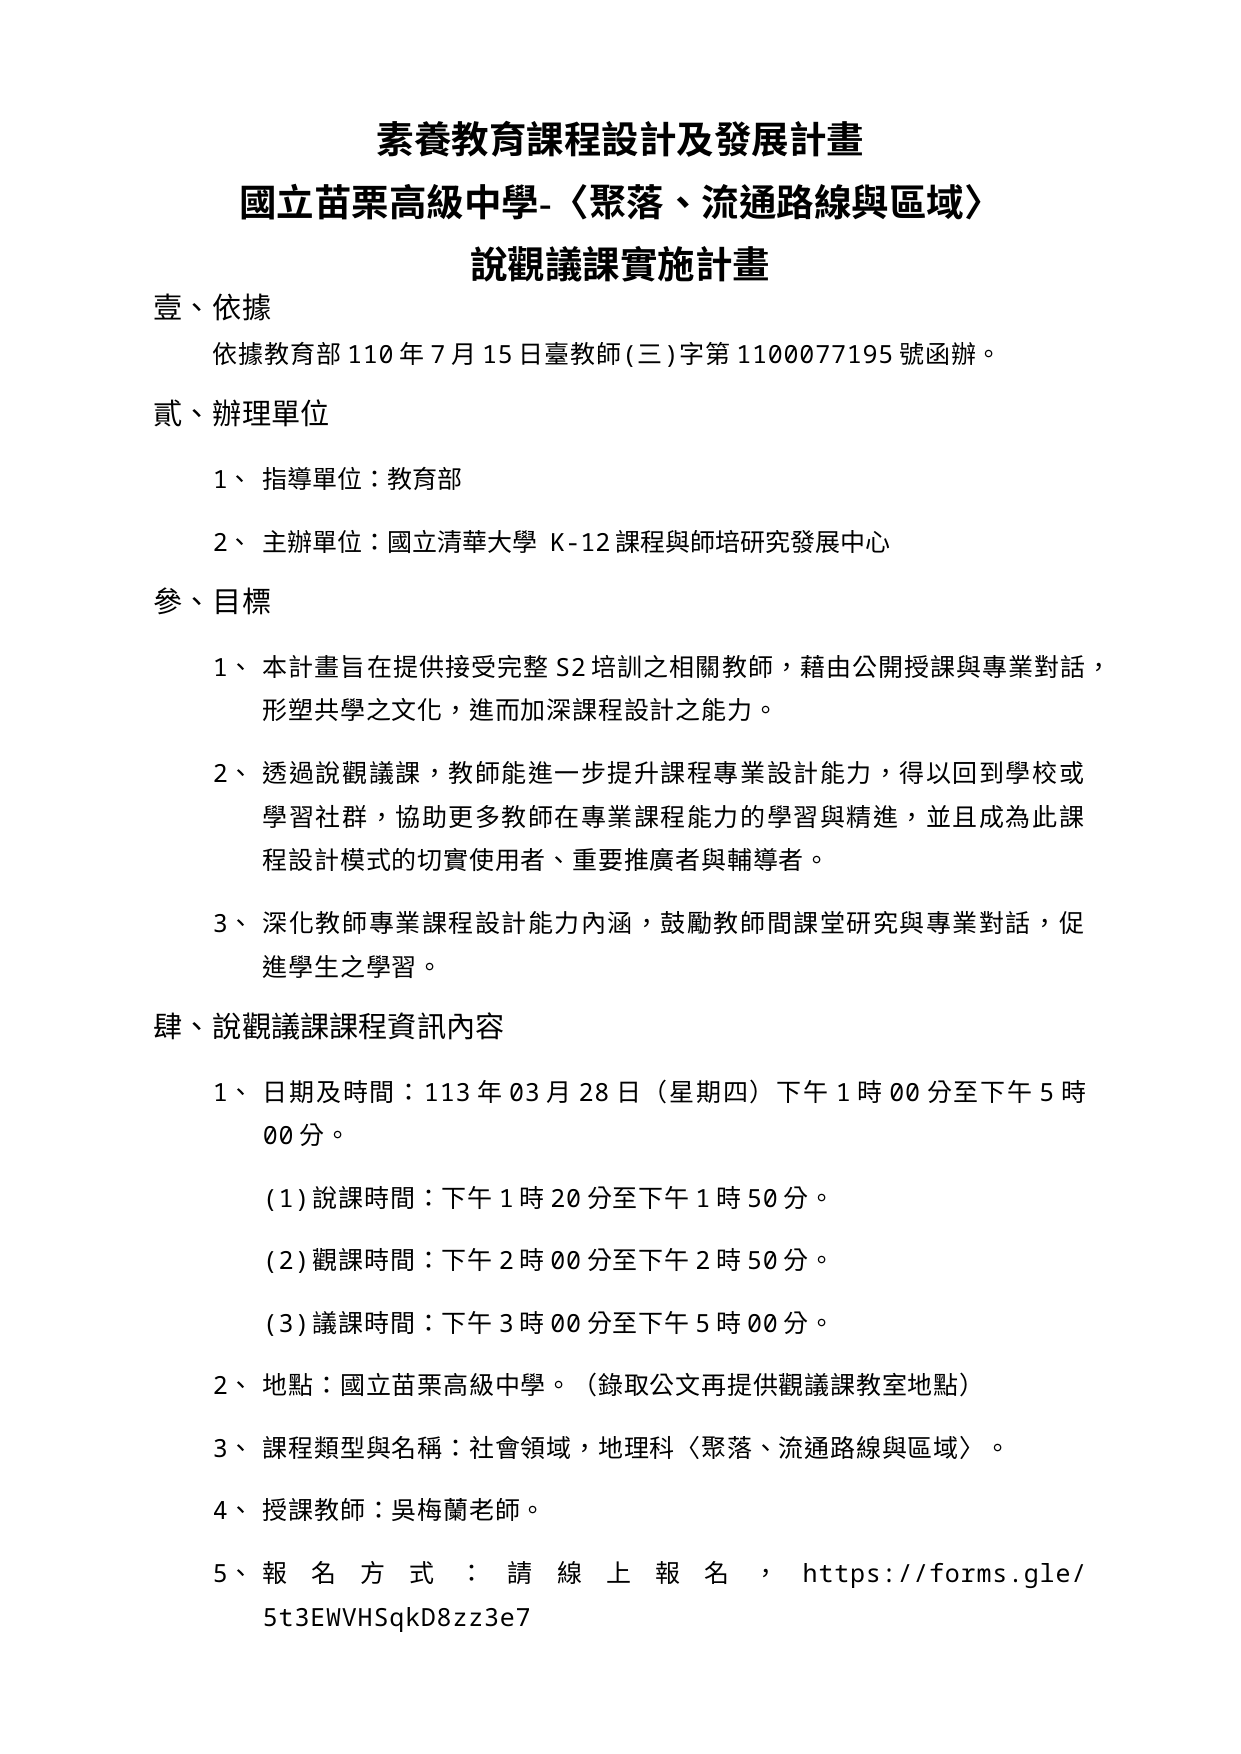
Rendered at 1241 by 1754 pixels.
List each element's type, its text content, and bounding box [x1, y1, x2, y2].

list 說課時間：下午1時20分至下午1時50分。 [263, 1171, 1087, 1214]
list 目標 [153, 577, 1087, 621]
text 國立苗栗高級中學-〈聚落、流通路線與區域〉 [153, 158, 1087, 221]
list 透過說觀議課，教師能進一步提升課程專業設計能力，得以回到學校或學習社群，協助更多教師在專業課程能力的學習與精進，並且成為此課程設計模式的切實使用者、重要推廣者與輔導者。 [213, 746, 1087, 877]
list 授課教師：吳梅蘭老師。 [213, 1483, 1087, 1527]
list 課程類型與名稱：社會領域，地理科〈聚落、流通路線與區域〉。 [213, 1421, 1087, 1464]
list 議課時間：下午3時00分至下午5時00分。 [263, 1296, 1087, 1339]
text 說觀議課實施計畫 [153, 221, 1087, 283]
text 素養教育課程設計及發展計畫 [153, 96, 1087, 158]
list 指導單位：教育部 [213, 452, 1087, 496]
list 說觀議課課程資訊內容 [153, 1002, 1087, 1046]
list 觀課時間：下午2時00分至下午2時50分。 [263, 1233, 1087, 1277]
list 主辦單位：國立清華大學 K-12課程與師培研究發展中心 [213, 514, 1087, 558]
list 日期及時間：113年03月28日（星期四）下午1時00分至下午5時00分。 [213, 1064, 1087, 1152]
list 地點：國立苗栗高級中學。（錄取公文再提供觀議課教室地點） [213, 1358, 1087, 1402]
list 本計畫旨在提供接受完整S2培訓之相關教師，藉由公開授課與專業對話，形塑共學之文化，進而加深課程設計之能力。 [213, 639, 1087, 727]
list 依據 依據教育部110年7月15日臺教師(三)字第1100077195號函辦。 [153, 283, 1087, 371]
list 報名方式：請線上報名，https://forms.gle/5t3EWVHSqkD8zz3e7 [213, 1546, 1087, 1633]
list 辦理單位 [153, 389, 1087, 433]
list 深化教師專業課程設計能力內涵，鼓勵教師間課堂研究與專業對話，促進學生之學習。 [213, 896, 1087, 983]
